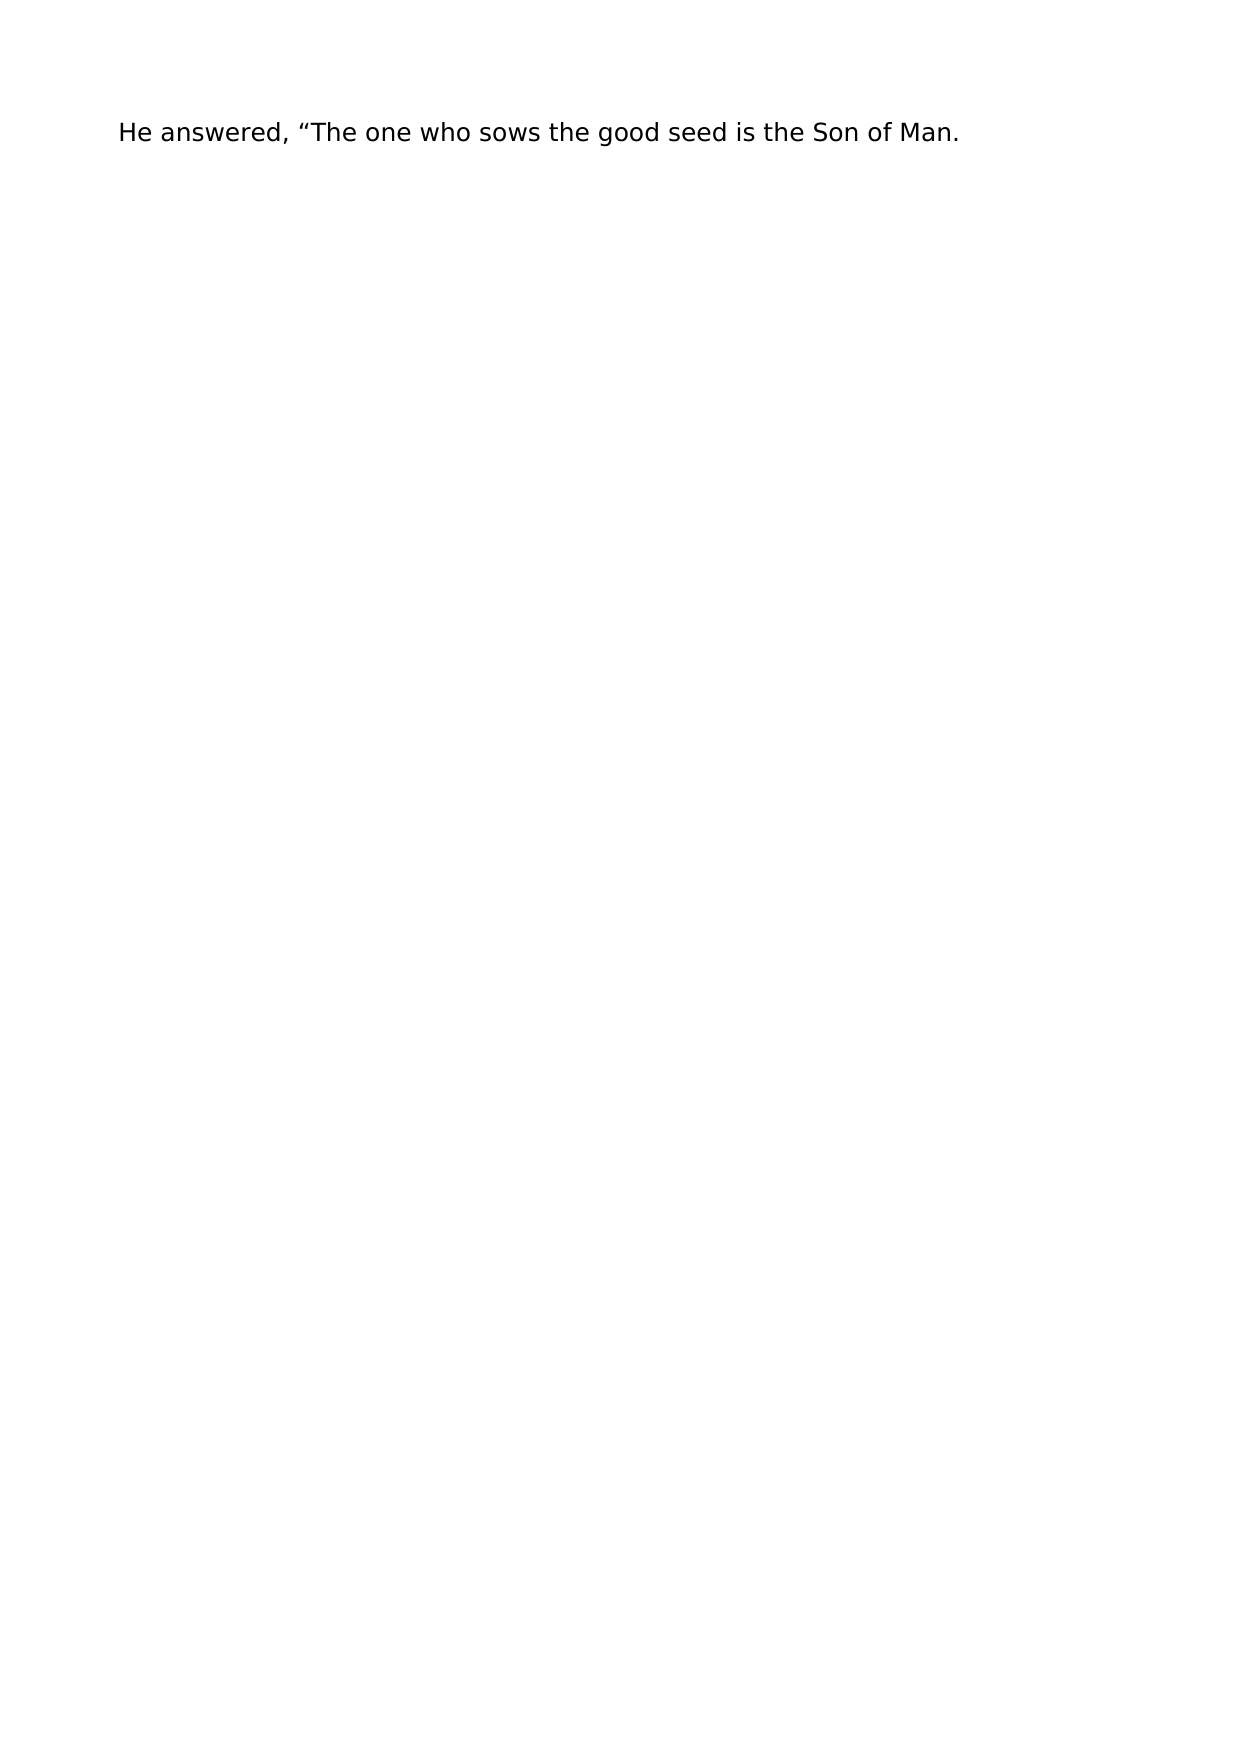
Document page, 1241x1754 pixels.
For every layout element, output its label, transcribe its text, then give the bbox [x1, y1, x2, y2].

text He answered, “The one who sows the good seed is the Son of Man. [118, 118, 1122, 147]
